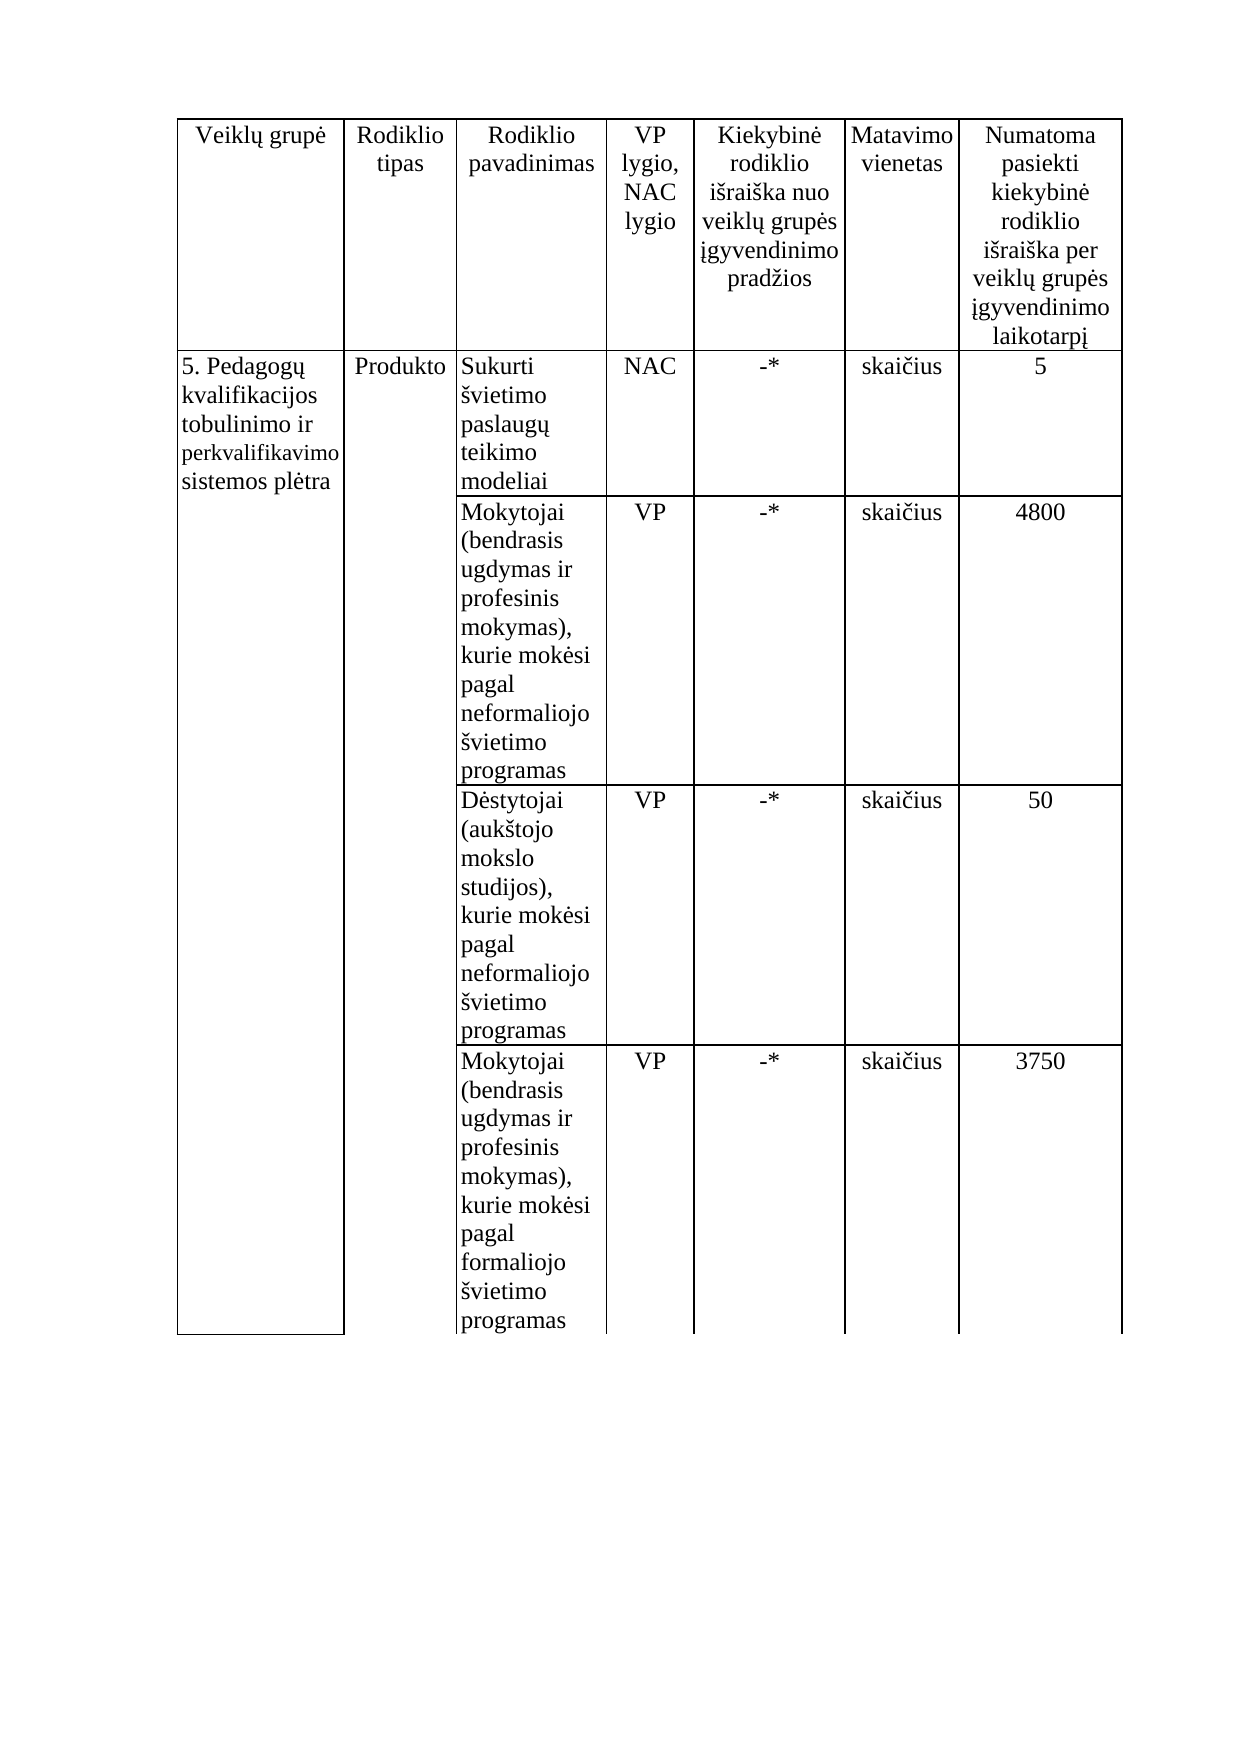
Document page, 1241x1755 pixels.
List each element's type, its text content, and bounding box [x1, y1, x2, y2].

table_cell skaičius [846, 786, 958, 1044]
table_header VP lygio, NAC lygio [607, 120, 693, 350]
table_cell 5. Pedagogų kvalifikacijos tobulinimo ir perkvalifikavimo sistemos plėtra [178, 351, 343, 1333]
table_cell 3750 [960, 1046, 1121, 1333]
table_cell -* [695, 497, 844, 784]
table_cell 4800 [960, 497, 1121, 784]
table_cell NAC [607, 351, 693, 495]
table_cell skaičius [846, 351, 958, 495]
table_cell -* [695, 786, 844, 1044]
table_cell Mokytojai (bendrasis ugdymas ir profesinis mokymas), kurie mokėsi pagal neformaliojo švietimo programas [457, 497, 606, 784]
table_cell VP [607, 1046, 693, 1333]
table_cell 5 [960, 351, 1121, 495]
table_header Veiklų grupė [178, 120, 343, 350]
table_header Rodiklio tipas [345, 120, 456, 350]
table_header Matavimo vienetas [846, 120, 958, 350]
table_cell -* [695, 1046, 844, 1333]
table_cell VP [607, 497, 693, 784]
table_header Kiekybinė rodiklio išraiška nuo veiklų grupės įgyvendinimo pradžios [695, 120, 844, 350]
table_cell 50 [960, 786, 1121, 1044]
table_cell Dėstytojai (aukštojo mokslo studijos), kurie mokėsi pagal neformaliojo švietimo programas [457, 786, 606, 1044]
table_cell Produkto [345, 351, 456, 1333]
table_cell Sukurti švietimo paslaugų teikimo modeliai [457, 351, 606, 495]
table_cell skaičius [846, 1046, 958, 1333]
table_header Numatoma pasiekti kiekybinė rodiklio išraiška per veiklų grupės įgyvendinimo laikotarpį [960, 120, 1121, 350]
table_cell skaičius [846, 497, 958, 784]
table_cell -* [695, 351, 844, 495]
table_cell Mokytojai (bendrasis ugdymas ir profesinis mokymas), kurie mokėsi pagal formaliojo švietimo programas [457, 1046, 606, 1333]
table_cell VP [607, 786, 693, 1044]
table_header Rodiklio pavadinimas [457, 120, 606, 350]
